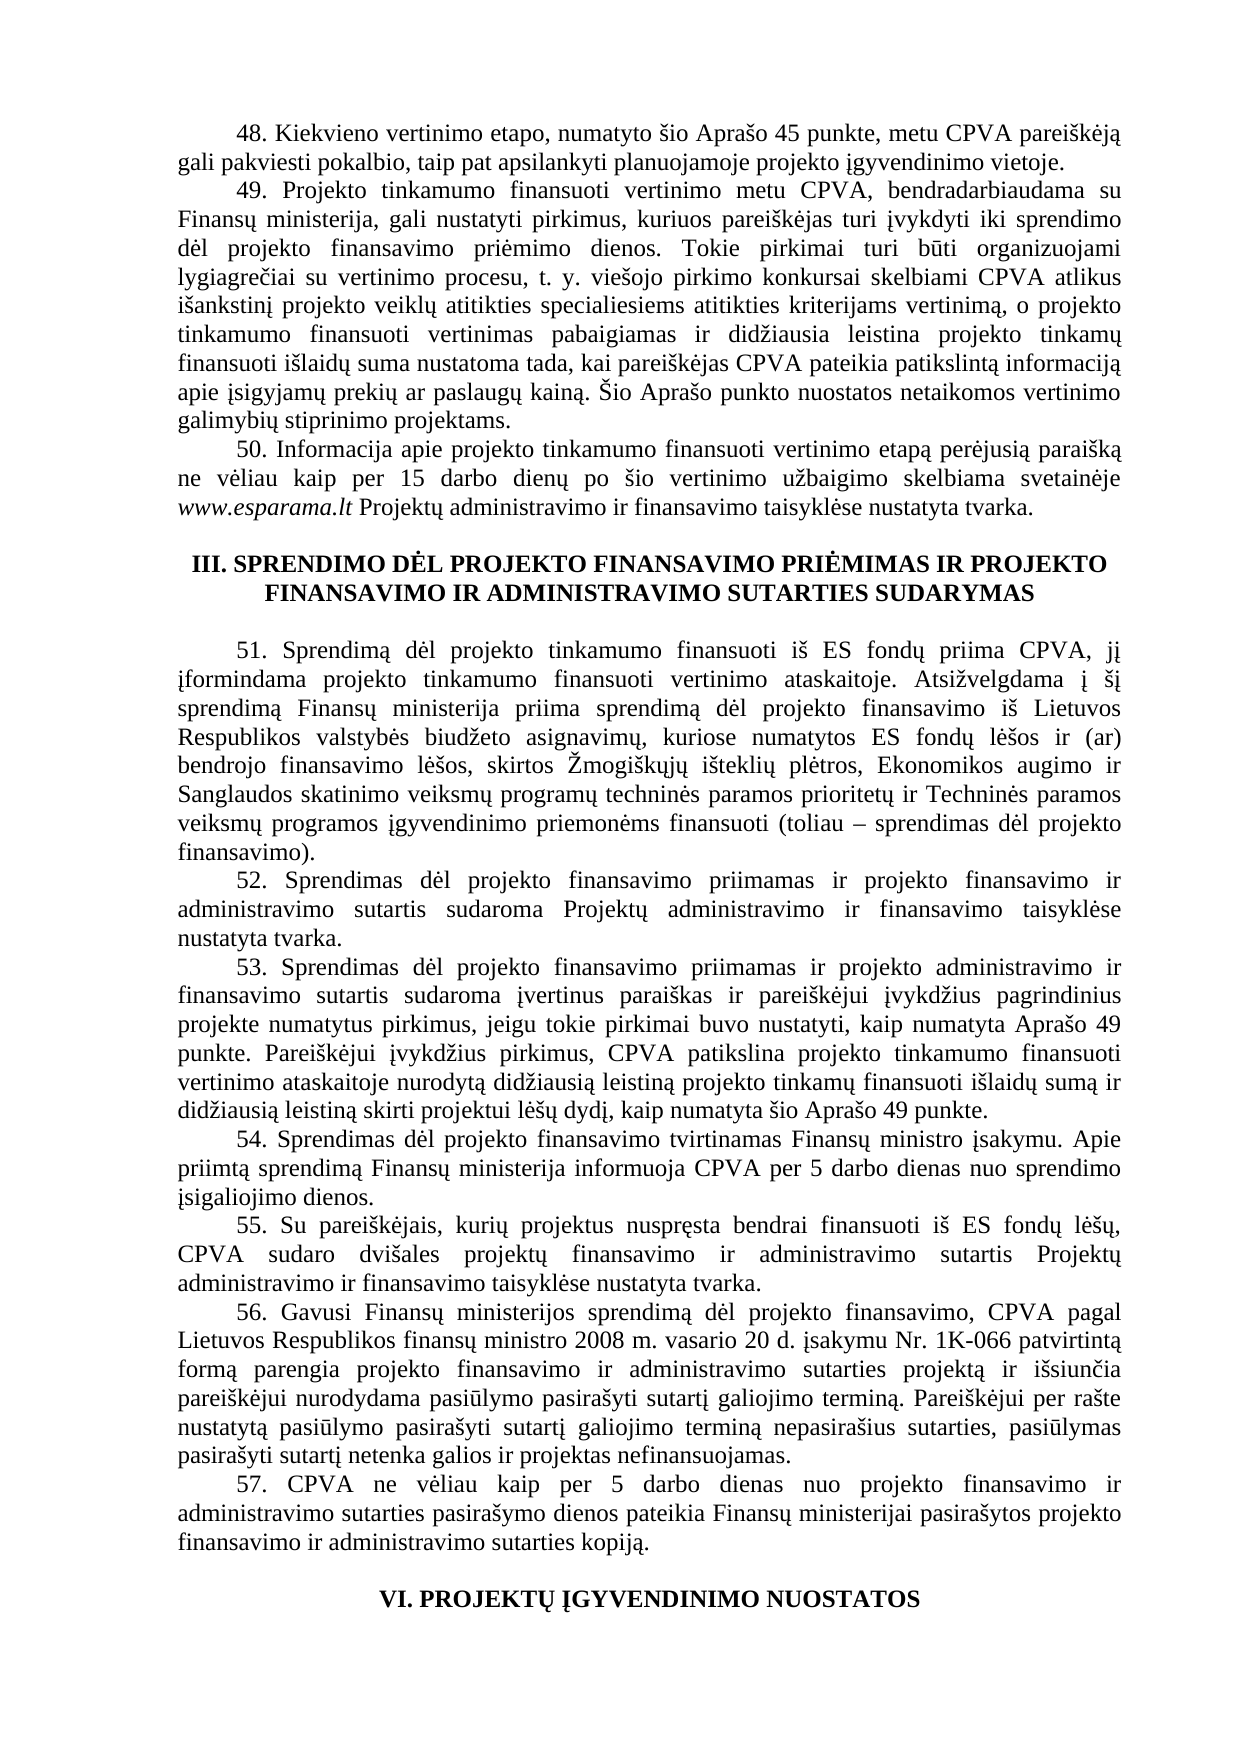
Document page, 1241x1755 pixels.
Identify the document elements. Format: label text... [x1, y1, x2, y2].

text 57. CPVA ne vėliau kaip per 5 darbo dienas nuo projekto finansavimo ir administravimo sutarties pasirašymo dienos pateikia Finansų ministerijai pasirašytos projekto finansavimo ir administravimo sutarties kopiją. [177, 1469, 1122, 1556]
text 53. Sprendimas dėl projekto finansavimo priimamas ir projekto administravimo ir finansavimo sutartis sudaroma įvertinus paraiškas ir pareiškėjui įvykdžius pagrindinius projekte numatytus pirkimus, jeigu tokie pirkimai buvo nustatyti, kaip numatyta Aprašo 49 punkte. Pareiškėjui įvykdžius pirkimus, CPVA patikslina projekto tinkamumo finansuoti vertinimo ataskaitoje nurodytą didžiausią leistiną projekto tinkamų finansuoti išlaidų sumą ir didžiausią leistiną skirti projektui lėšų dydį, kaip numatyta šio Aprašo 49 punkte. [177, 952, 1122, 1124]
text VI. PROJEKTŲ ĮGYVENDINIMO NUOSTATOS [177, 1584, 1122, 1613]
text 50. Informacija apie projekto tinkamumo finansuoti vertinimo etapą perėjusią paraišką ne vėliau kaip per 15 darbo dienų po šio vertinimo užbaigimo skelbiama svetainėje www.esparama.lt Projektų administravimo ir finansavimo taisyklėse nustatyta tvarka. [177, 434, 1122, 521]
text 54. Sprendimas dėl projekto finansavimo tvirtinamas Finansų ministro įsakymu. Apie priimtą sprendimą Finansų ministerija informuoja CPVA per 5 darbo dienas nuo sprendimo įsigaliojimo dienos. [177, 1124, 1122, 1211]
text 48. Kiekvieno vertinimo etapo, numatyto šio Aprašo 45 punkte, metu CPVA pareiškėją gali pakviesti pokalbio, taip pat apsilankyti planuojamoje projekto įgyvendinimo vietoje. [177, 118, 1122, 176]
text 51. Sprendimą dėl projekto tinkamumo finansuoti iš ES fondų priima CPVA, jį įformindama projekto tinkamumo finansuoti vertinimo ataskaitoje. Atsižvelgdama į šį sprendimą Finansų ministerija priima sprendimą dėl projekto finansavimo iš Lietuvos Respublikos valstybės biudžeto asignavimų, kuriose numatytos ES fondų lėšos ir (ar) bendrojo finansavimo lėšos, skirtos Žmogiškųjų išteklių plėtros, Ekonomikos augimo ir Sanglaudos skatinimo veiksmų programų techninės paramos prioritetų ir Techninės paramos veiksmų programos įgyvendinimo priemonėms finansuoti (toliau – sprendimas dėl projekto finansavimo). [177, 636, 1122, 866]
text 56. Gavusi Finansų ministerijos sprendimą dėl projekto finansavimo, CPVA pagal Lietuvos Respublikos finansų ministro 2008 m. vasario 20 d. įsakymu Nr. 1K-066 patvirtintą formą parengia projekto finansavimo ir administravimo sutarties projektą ir išsiunčia pareiškėjui nurodydama pasiūlymo pasirašyti sutartį galiojimo terminą. Pareiškėjui per rašte nustatytą pasiūlymo pasirašyti sutartį galiojimo terminą nepasirašius sutarties, pasiūlymas pasirašyti sutartį netenka galios ir projektas nefinansuojamas. [177, 1297, 1122, 1469]
text III. SPRENDIMO DĖL PROJEKTO FINANSAVIMO PRIĖMIMAS IR PROJEKTO FINANSAVIMO IR ADMINISTRAVIMO SUTARTIES SUDARYMAS [177, 549, 1122, 607]
text 52. Sprendimas dėl projekto finansavimo priimamas ir projekto finansavimo ir administravimo sutartis sudaroma Projektų administravimo ir finansavimo taisyklėse nustatyta tvarka. [177, 866, 1122, 952]
text 49. Projekto tinkamumo finansuoti vertinimo metu CPVA, bendradarbiaudama su Finansų ministerija, gali nustatyti pirkimus, kuriuos pareiškėjas turi įvykdyti iki sprendimo dėl projekto finansavimo priėmimo dienos. Tokie pirkimai turi būti organizuojami lygiagrečiai su vertinimo procesu, t. y. viešojo pirkimo konkursai skelbiami CPVA atlikus išankstinį projekto veiklų atitikties specialiesiems atitikties kriterijams vertinimą, o projekto tinkamumo finansuoti vertinimas pabaigiamas ir didžiausia leistina projekto tinkamų finansuoti išlaidų suma nustatoma tada, kai pareiškėjas CPVA pateikia patikslintą informaciją apie įsigyjamų prekių ar paslaugų kainą. Šio Aprašo punkto nuostatos netaikomos vertinimo galimybių stiprinimo projektams. [177, 176, 1122, 434]
text 55. Su pareiškėjais, kurių projektus nuspręsta bendrai finansuoti iš ES fondų lėšų, CPVA sudaro dvišales projektų finansavimo ir administravimo sutartis Projektų administravimo ir finansavimo taisyklėse nustatyta tvarka. [177, 1211, 1122, 1297]
